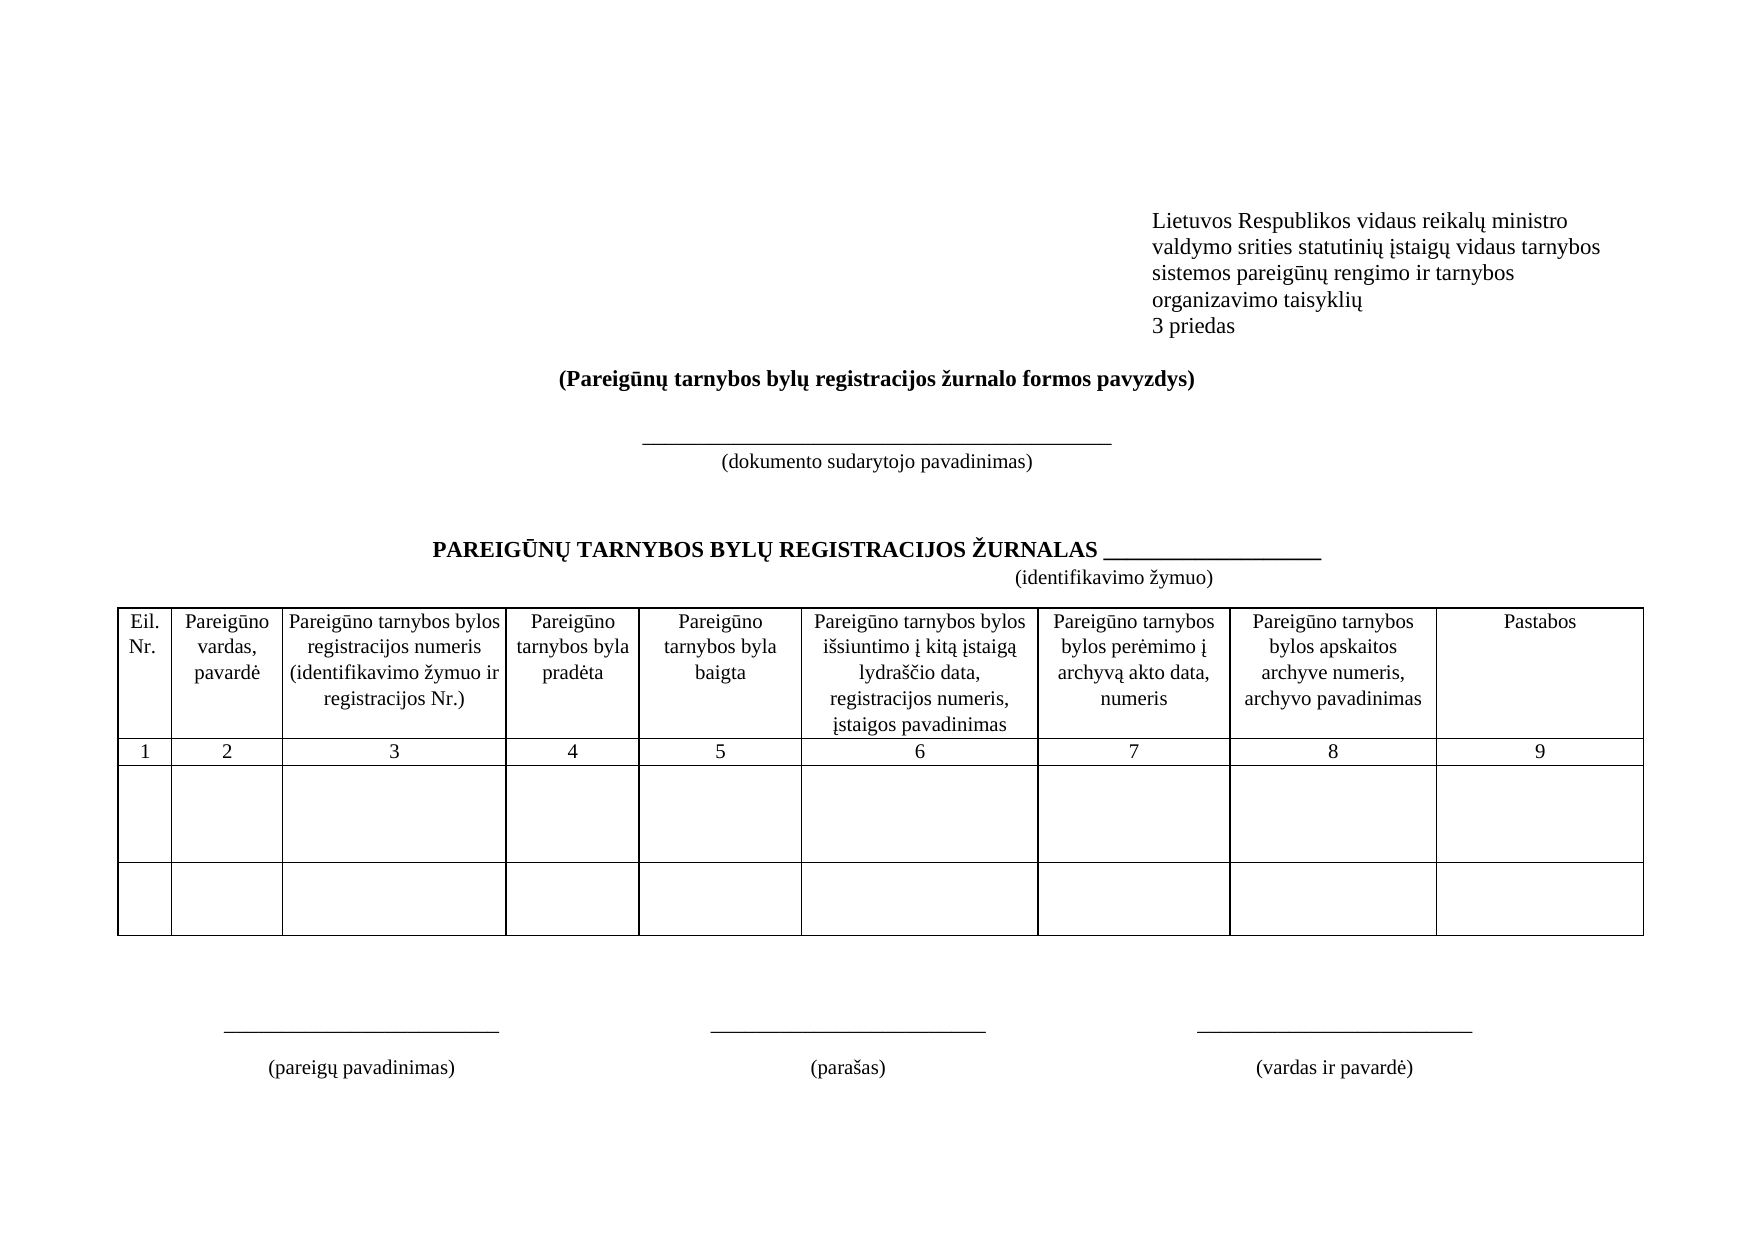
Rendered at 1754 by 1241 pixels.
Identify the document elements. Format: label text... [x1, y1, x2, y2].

table_cell (pareigų pavadinimas) [118, 1055, 605, 1098]
table_header ________________________ [1091, 1009, 1578, 1055]
table_cell (parašas) [605, 1055, 1091, 1098]
text valdymo srities statutinių įstaigų vidaus tarnybos [1152, 233, 1636, 259]
text 3 priedas [1152, 312, 1636, 338]
table_cell 8 [1231, 739, 1436, 765]
table_cell [1231, 863, 1436, 935]
table_cell [172, 766, 282, 862]
table_cell [1437, 863, 1643, 935]
table_cell [640, 863, 801, 935]
table_cell [802, 766, 1037, 862]
table_cell 9 [1437, 739, 1643, 765]
table_header ________________________ [605, 1009, 1091, 1055]
text (dokumento sudarytojo pavadinimas) [118, 449, 1636, 473]
text Lietuvos Respublikos vidaus reikalų ministro [1152, 207, 1636, 233]
table_cell [119, 766, 171, 862]
table_cell 7 [1039, 739, 1229, 765]
table_header Pastabos [1437, 609, 1643, 737]
table_cell 6 [802, 739, 1037, 765]
table_header Pareigūno tarnybos byla pradėta [507, 609, 638, 737]
table_cell 1 [119, 739, 171, 765]
table_cell 3 [283, 739, 505, 765]
text organizavimo taisyklių [1152, 286, 1636, 312]
table_header ________________________ [118, 1009, 605, 1055]
table_cell 2 [172, 739, 282, 765]
table_header Pareigūno tarnybos bylos perėmimo į archyvą akto data, numeris [1039, 609, 1229, 737]
table_header Pareigūno tarnybos bylos apskaitos archyve numeris, archyvo pavadinimas [1231, 609, 1436, 737]
table_cell [172, 863, 282, 935]
table_cell [283, 863, 505, 935]
table_cell [1231, 766, 1436, 862]
table_header Pareigūno tarnybos byla baigta [640, 609, 801, 737]
table_cell (vardas ir pavardė) [1091, 1055, 1578, 1098]
table_header Pareigūno tarnybos bylos išsiuntimo į kitą įstaigą lydraščio data, registracijos numeris, įstaigos pavadinimas [802, 609, 1037, 737]
text (identifikavimo žymuo) [118, 565, 1636, 589]
table_header Pareigūno vardas, pavardė [172, 609, 282, 737]
table_cell [507, 766, 638, 862]
table_cell [802, 863, 1037, 935]
table_cell [283, 766, 505, 862]
table_cell [1039, 863, 1229, 935]
table_cell 4 [507, 739, 638, 765]
table_cell [1437, 766, 1643, 862]
table_cell [507, 863, 638, 935]
table_cell 5 [640, 739, 801, 765]
table_cell [1039, 766, 1229, 862]
table_header Pareigūno tarnybos bylos registracijos numeris (identifikavimo žymuo ir registracijos Nr.) [283, 609, 505, 737]
text (Pareigūnų tarnybos bylų registracijos žurnalo formos pavyzdys) [118, 365, 1636, 391]
text PAREIGŪNŲ TARNYBOS BYLŲ REGISTRACIJOS ŽURNALAS ___________________ [118, 537, 1636, 563]
table_cell [640, 766, 801, 862]
table_cell [119, 863, 171, 935]
text sistemos pareigūnų rengimo ir tarnybos [1152, 259, 1636, 286]
table_header Eil. Nr. [119, 609, 171, 737]
